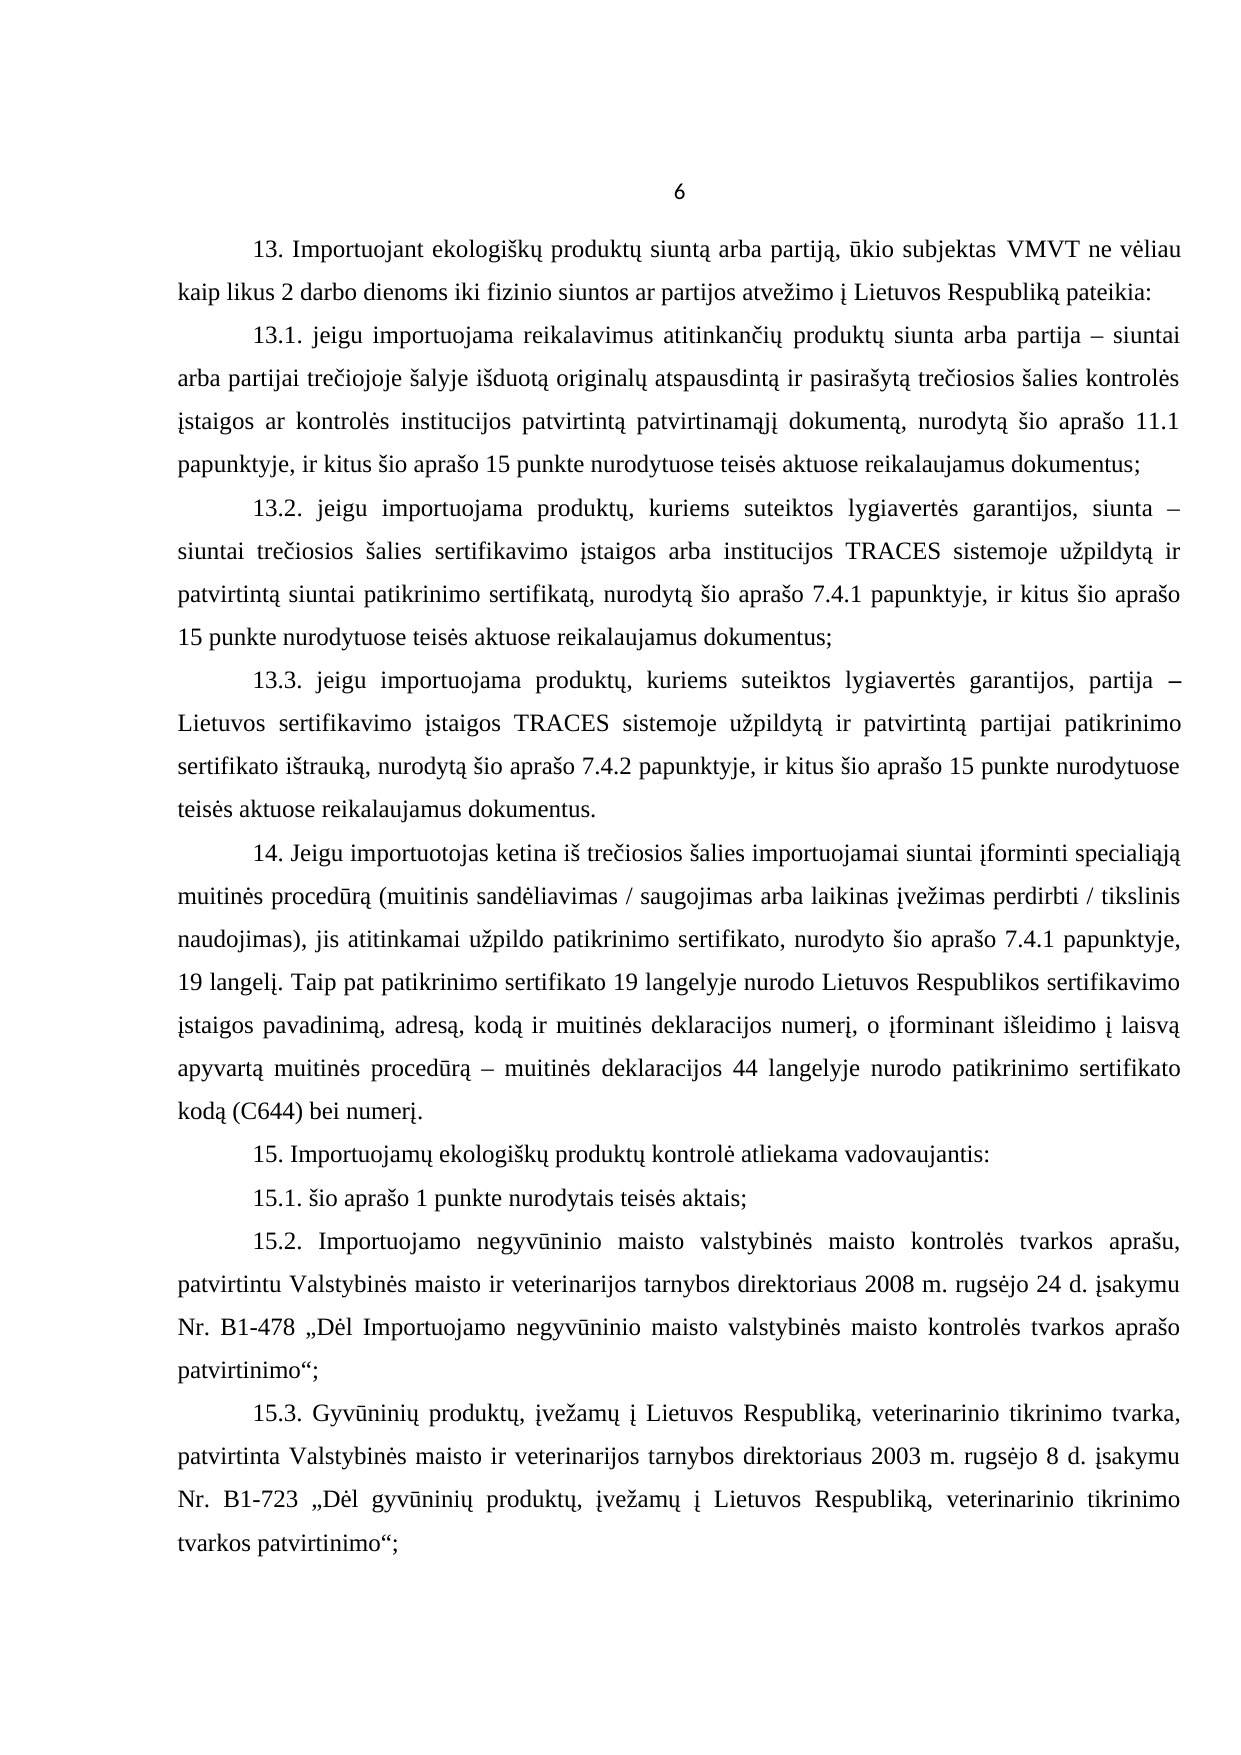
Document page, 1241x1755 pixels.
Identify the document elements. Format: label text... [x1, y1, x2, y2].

text 15.3. Gyvūninių produktų, įvežamų į Lietuvos Respubliką, veterinarinio tikrinimo tvarka, patvirtinta Valstybinės maisto ir veterinarijos tarnybos direktoriaus 2003 m. rugsėjo 8 d. įsakymu Nr. B1-723 „Dėl gyvūninių produktų, įvežamų į Lietuvos Respubliką, veterinarinio tikrinimo tvarkos patvirtinimo“; [177, 1398, 1181, 1556]
text 15.2. Importuojamo negyvūninio maisto valstybinės maisto kontrolės tvarkos aprašu, patvirtintu Valstybinės maisto ir veterinarijos tarnybos direktoriaus 2008 m. rugsėjo 24 d. įsakymu Nr. B1-478 „Dėl Importuojamo negyvūninio maisto valstybinės maisto kontrolės tvarkos aprašo patvirtinimo“; [177, 1226, 1181, 1384]
text 13.1. jeigu importuojama reikalavimus atitinkančių produktų siunta arba partija – siuntai arba partijai trečiojoje šalyje išduotą originalų atspausdintą ir pasirašytą trečiosios šalies kontrolės įstaigos ar kontrolės institucijos patvirtintą patvirtinamąjį dokumentą, nurodytą šio aprašo 11.1 papunktyje, ir kitus šio aprašo 15 punkte nurodytuose teisės aktuose reikalaujamus dokumentus; [177, 320, 1181, 478]
text 13. Importuojant ekologiškų produktų siuntą arba partiją, ūkio subjektas VMVT ne vėliau kaip likus 2 darbo dienoms iki fizinio siuntos ar partijos atvežimo į Lietuvos Respubliką pateikia: [177, 234, 1181, 306]
text 15. Importuojamų ekologiškų produktų kontrolė atliekama vadovaujantis: [177, 1139, 1181, 1168]
text 14. Jeigu importuotojas ketina iš trečiosios šalies importuojamai siuntai įforminti specialiąją muitinės procedūrą (muitinis sandėliavimas / saugojimas arba laikinas įvežimas perdirbti / tikslinis naudojimas), jis atitinkamai užpildo patikrinimo sertifikato, nurodyto šio aprašo 7.4.1 papunktyje, 19 langelį. Taip pat patikrinimo sertifikato 19 langelyje nurodo Lietuvos Respublikos sertifikavimo įstaigos pavadinimą, adresą, kodą ir muitinės deklaracijos numerį, o įforminant išleidimo į laisvą apyvartą muitinės procedūrą – muitinės deklaracijos 44 langelyje nurodo patikrinimo sertifikato kodą (C644) bei numerį. [177, 838, 1181, 1125]
text 15.1. šio aprašo 1 punkte nurodytais teisės aktais; [177, 1183, 1181, 1211]
text 13.3. jeigu importuojama produktų, kuriems suteiktos lygiavertės garantijos, partija –Lietuvos sertifikavimo įstaigos TRACES sistemoje užpildytą ir patvirtintą partijai patikrinimo sertifikato ištrauką, nurodytą šio aprašo 7.4.2 papunktyje, ir kitus šio aprašo 15 punkte nurodytuose teisės aktuose reikalaujamus dokumentus. [177, 665, 1181, 823]
text 13.2. jeigu importuojama produktų, kuriems suteiktos lygiavertės garantijos, siunta – siuntai trečiosios šalies sertifikavimo įstaigos arba institucijos TRACES sistemoje užpildytą ir patvirtintą siuntai patikrinimo sertifikatą, nurodytą šio aprašo 7.4.1 papunktyje, ir kitus šio aprašo 15 punkte nurodytuose teisės aktuose reikalaujamus dokumentus; [177, 493, 1181, 651]
